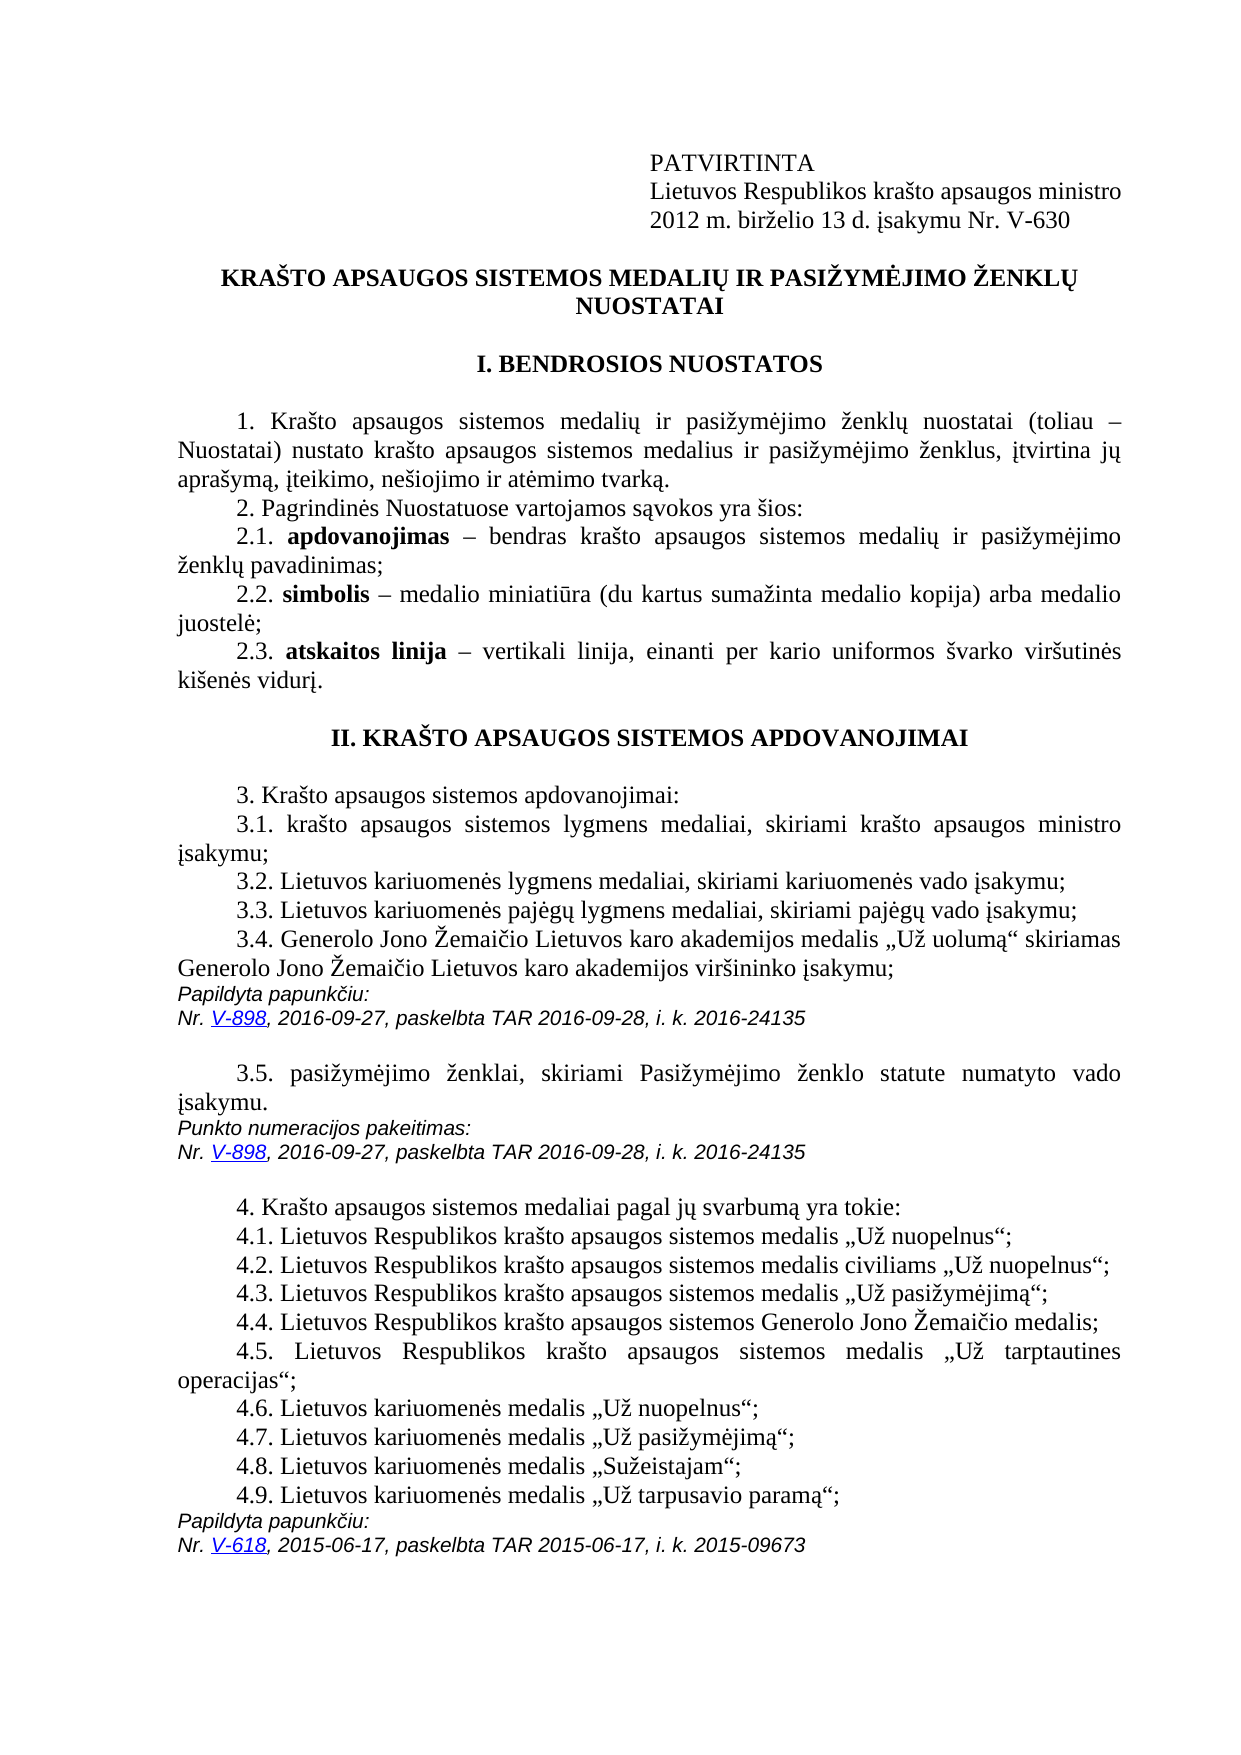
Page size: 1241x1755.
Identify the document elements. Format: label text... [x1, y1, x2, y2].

text I. BENDROSIOS NUOSTATOS [177, 349, 1122, 378]
text 2012 m. birželio 13 d. įsakymu Nr. V-630 [649, 205, 1122, 234]
text 4.4. Lietuvos Respublikos krašto apsaugos sistemos Generolo Jono Žemaičio medalis; [177, 1307, 1122, 1336]
text 4.5. Lietuvos Respublikos krašto apsaugos sistemos medalis „Už tarptautines operacijas“; [177, 1336, 1122, 1393]
text KRAŠTO APSAUGOS SISTEMOS MEDALIŲ IR PASIŽYMĖJIMO ŽENKLŲ NUOSTATAI [177, 263, 1122, 320]
text 4.7. Lietuvos kariuomenės medalis „Už pasižymėjimą“; [177, 1422, 1122, 1451]
text 2.2. simbolis – medalio miniatiūra (du kartus sumažinta medalio kopija) arba medalio juostelė; [177, 579, 1122, 636]
text 4.6. Lietuvos kariuomenės medalis „Už nuopelnus“; [177, 1393, 1122, 1422]
text Nr. V-898, 2016-09-27, paskelbta TAR 2016-09-28, i. k. 2016-24135 [177, 1139, 1122, 1163]
text Punkto numeracijos pakeitimas: [177, 1116, 1122, 1139]
text 4.3. Lietuvos Respublikos krašto apsaugos sistemos medalis „Už pasižymėjimą“; [177, 1278, 1122, 1307]
text II. KRAŠTO APSAUGOS SISTEMOS APDOVANOJIMAI [177, 723, 1122, 751]
text 3.5. pasižymėjimo ženklai, skiriami Pasižymėjimo ženklo statute numatyto vado įsakymu. [177, 1058, 1122, 1116]
text 3. Krašto apsaugos sistemos apdovanojimai: [177, 780, 1122, 809]
text 4.8. Lietuvos kariuomenės medalis „Sužeistajam“; [177, 1451, 1122, 1480]
text 2.3. atskaitos linija – vertikali linija, einanti per kario uniformos švarko viršutinės kišenės vidurį. [177, 636, 1122, 694]
text Papildyta papunkčiu: [177, 1508, 1122, 1532]
text 3.1. krašto apsaugos sistemos lygmens medaliai, skiriami krašto apsaugos ministro įsakymu; [177, 809, 1122, 866]
text 2.1. apdovanojimas – bendras krašto apsaugos sistemos medalių ir pasižymėjimo ženklų pavadinimas; [177, 521, 1122, 579]
text 4.1. Lietuvos Respublikos krašto apsaugos sistemos medalis „Už nuopelnus“; [177, 1221, 1122, 1250]
text 1. Krašto apsaugos sistemos medalių ir pasižymėjimo ženklų nuostatai (toliau – Nuostatai) nustato krašto apsaugos sistemos medalius ir pasižymėjimo ženklus, įtvirtina jų aprašymą, įteikimo, nešiojimo ir atėmimo tvarką. [177, 406, 1122, 493]
text 4.2. Lietuvos Respublikos krašto apsaugos sistemos medalis civiliams „Už nuopelnus“; [177, 1250, 1122, 1278]
text PATVIRTINTA [649, 148, 1122, 176]
text Papildyta papunkčiu: [177, 981, 1122, 1005]
text Nr. V-898, 2016-09-27, paskelbta TAR 2016-09-28, i. k. 2016-24135 [177, 1005, 1122, 1029]
text 2. Pagrindinės Nuostatuose vartojamos sąvokos yra šios: [177, 493, 1122, 521]
text 4. Krašto apsaugos sistemos medaliai pagal jų svarbumą yra tokie: [177, 1192, 1122, 1221]
text 3.3. Lietuvos kariuomenės pajėgų lygmens medaliai, skiriami pajėgų vado įsakymu; [177, 895, 1122, 924]
text 4.9. Lietuvos kariuomenės medalis „Už tarpusavio paramą“; [177, 1480, 1122, 1508]
text Lietuvos Respublikos krašto apsaugos ministro [649, 176, 1122, 205]
text 3.2. Lietuvos kariuomenės lygmens medaliai, skiriami kariuomenės vado įsakymu; [177, 866, 1122, 895]
text 3.4. Generolo Jono Žemaičio Lietuvos karo akademijos medalis „Už uolumą“ skiriamas Generolo Jono Žemaičio Lietuvos karo akademijos viršininko įsakymu; [177, 924, 1122, 981]
text Nr. V-618, 2015-06-17, paskelbta TAR 2015-06-17, i. k. 2015-09673 [177, 1532, 1122, 1556]
